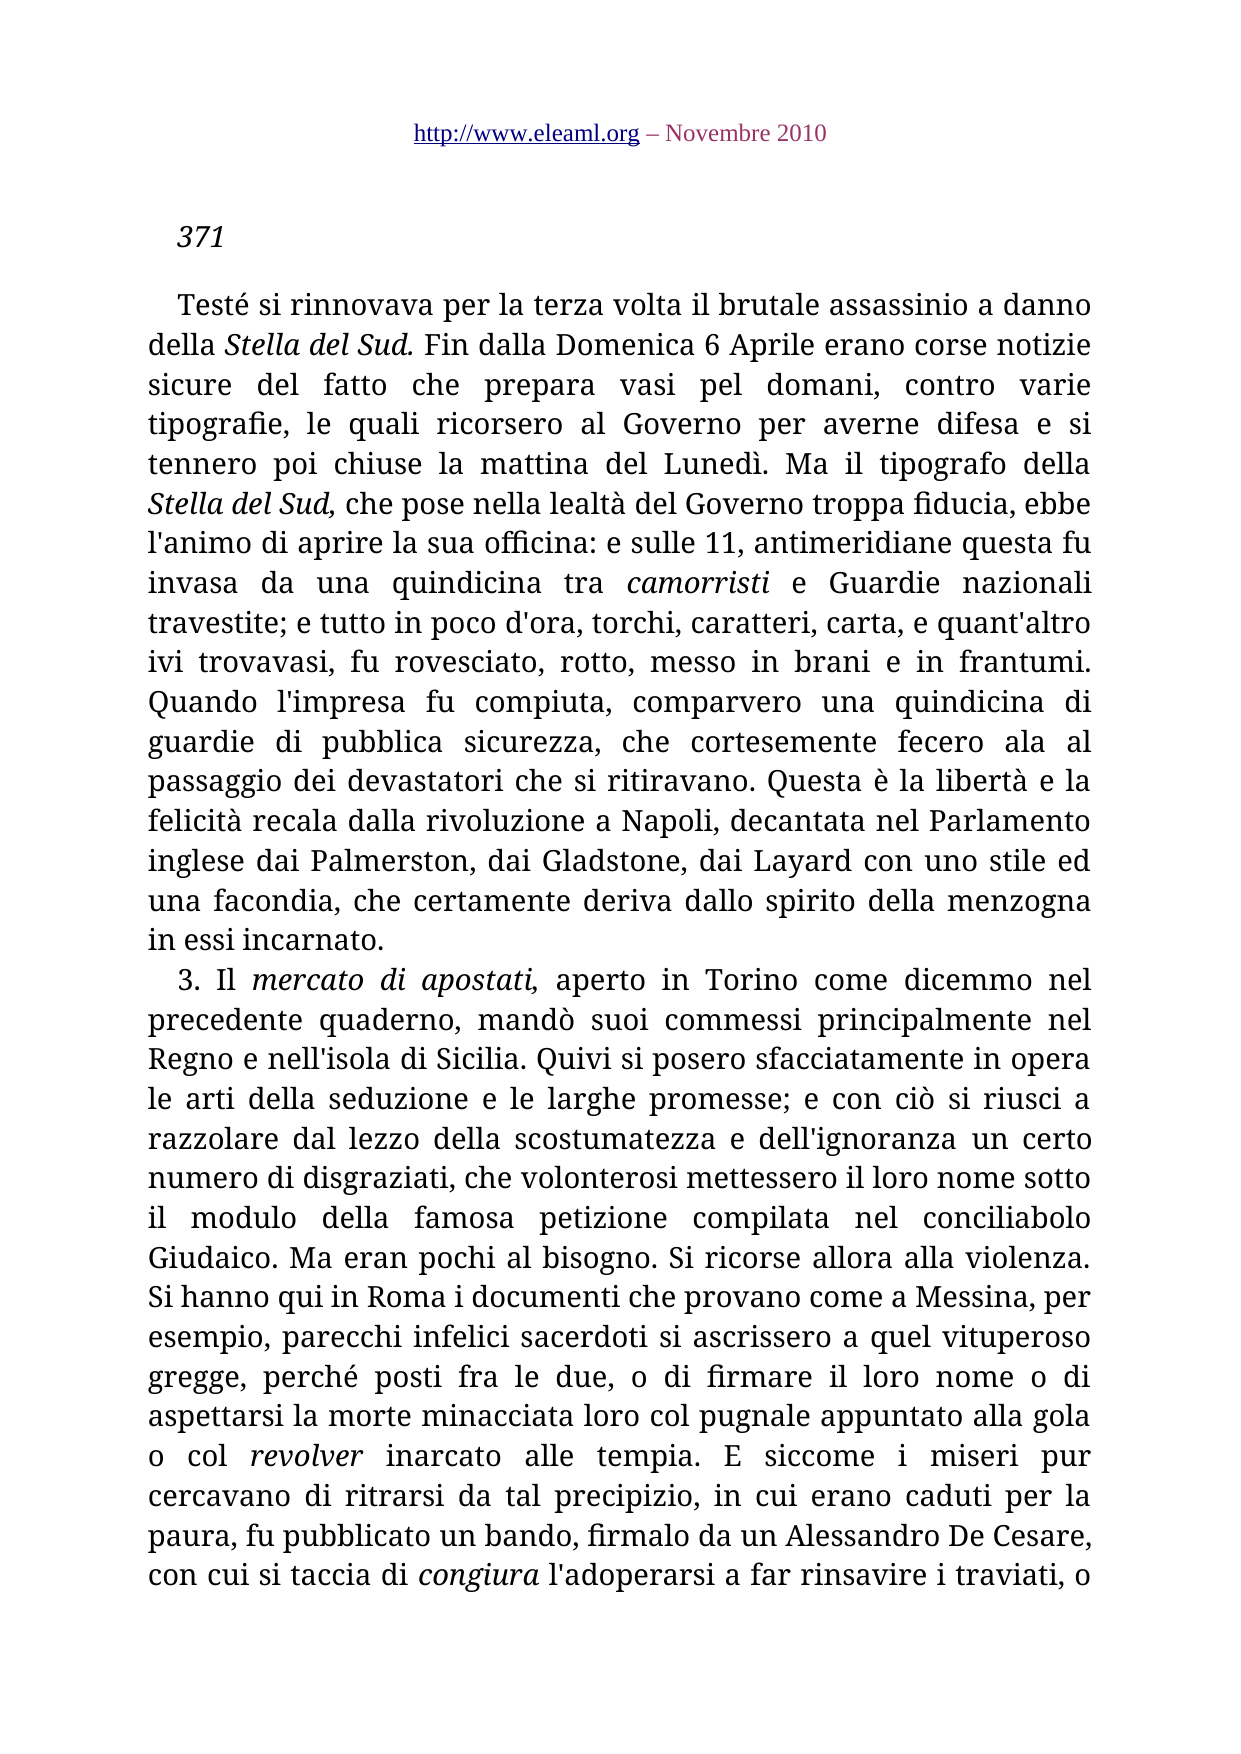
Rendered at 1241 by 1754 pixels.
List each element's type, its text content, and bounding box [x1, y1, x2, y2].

text 3. Il mercato di apostati, aperto in Torino come dicemmo nel precedente quaderno, mandò suoi commessi principalmente nel Regno e nell'isola di Sicilia. Quivi si posero sfacciatamente in opera le arti della seduzione e le larghe promesse; e con ciò si riusci a razzolare dal lezzo della scostumatezza e dell'ignoranza un certo numero di disgraziati, che volonterosi mettessero il loro nome sotto il modulo della famosa petizione compilata nel conciliabolo Giudaico. Ma eran pochi al bisogno. Si ricorse allora alla violenza. Si hanno qui in Roma i documenti che provano come a Messina, per esempio, parecchi infelici sacerdoti si ascrissero a quel vituperoso gregge, perché posti fra le due, o di firmare il loro nome o di aspettarsi la morte minacciata loro col pugnale appuntato alla gola o col revolver inarcato alle tempia. E siccome i miseri pur cercavano di ritrarsi da tal precipizio, in cui erano caduti per la paura, fu pubblicato un bando, firmalo da un Alessandro De Cesare, con cui si taccia di congiura l'adoperarsi a far rinsavire i traviati, o [148, 959, 1093, 1594]
text Testé si rinnovava per la terza volta il brutale assassinio a danno della Stella del Sud. Fin dalla Domenica 6 Aprile erano corse notizie sicure del fatto che prepara vasi pel domani, contro varie tipografie, le quali ricorsero al Governo per averne difesa e si tennero poi chiuse la mattina del Lunedì. Ma il tipografo della Stella del Sud, che pose nella lealtà del Governo troppa fiducia, ebbe l'animo di aprire la sua officina: e sulle 11, antimeridiane questa fu invasa da una quindicina tra camorristi e Guardie nazionali travestite; e tutto in poco d'ora, torchi, caratteri, carta, e quant'altro ivi trovavasi, fu rovesciato, rotto, messo in brani e in frantumi. Quando l'impresa fu compiuta, comparvero una quindicina di guardie di pubblica sicurezza, che cortesemente fecero ala al passaggio dei devastatori che si ritiravano. Questa è la libertà e la felicità recala dalla rivoluzione a Napoli, decantata nel Parlamento inglese dai Palmerston, dai Gladstone, dai Layard con uno stile ed una facondia, che certamente deriva dallo spirito della menzogna in essi incarnato. [148, 284, 1093, 959]
text 371 [148, 216, 1093, 256]
